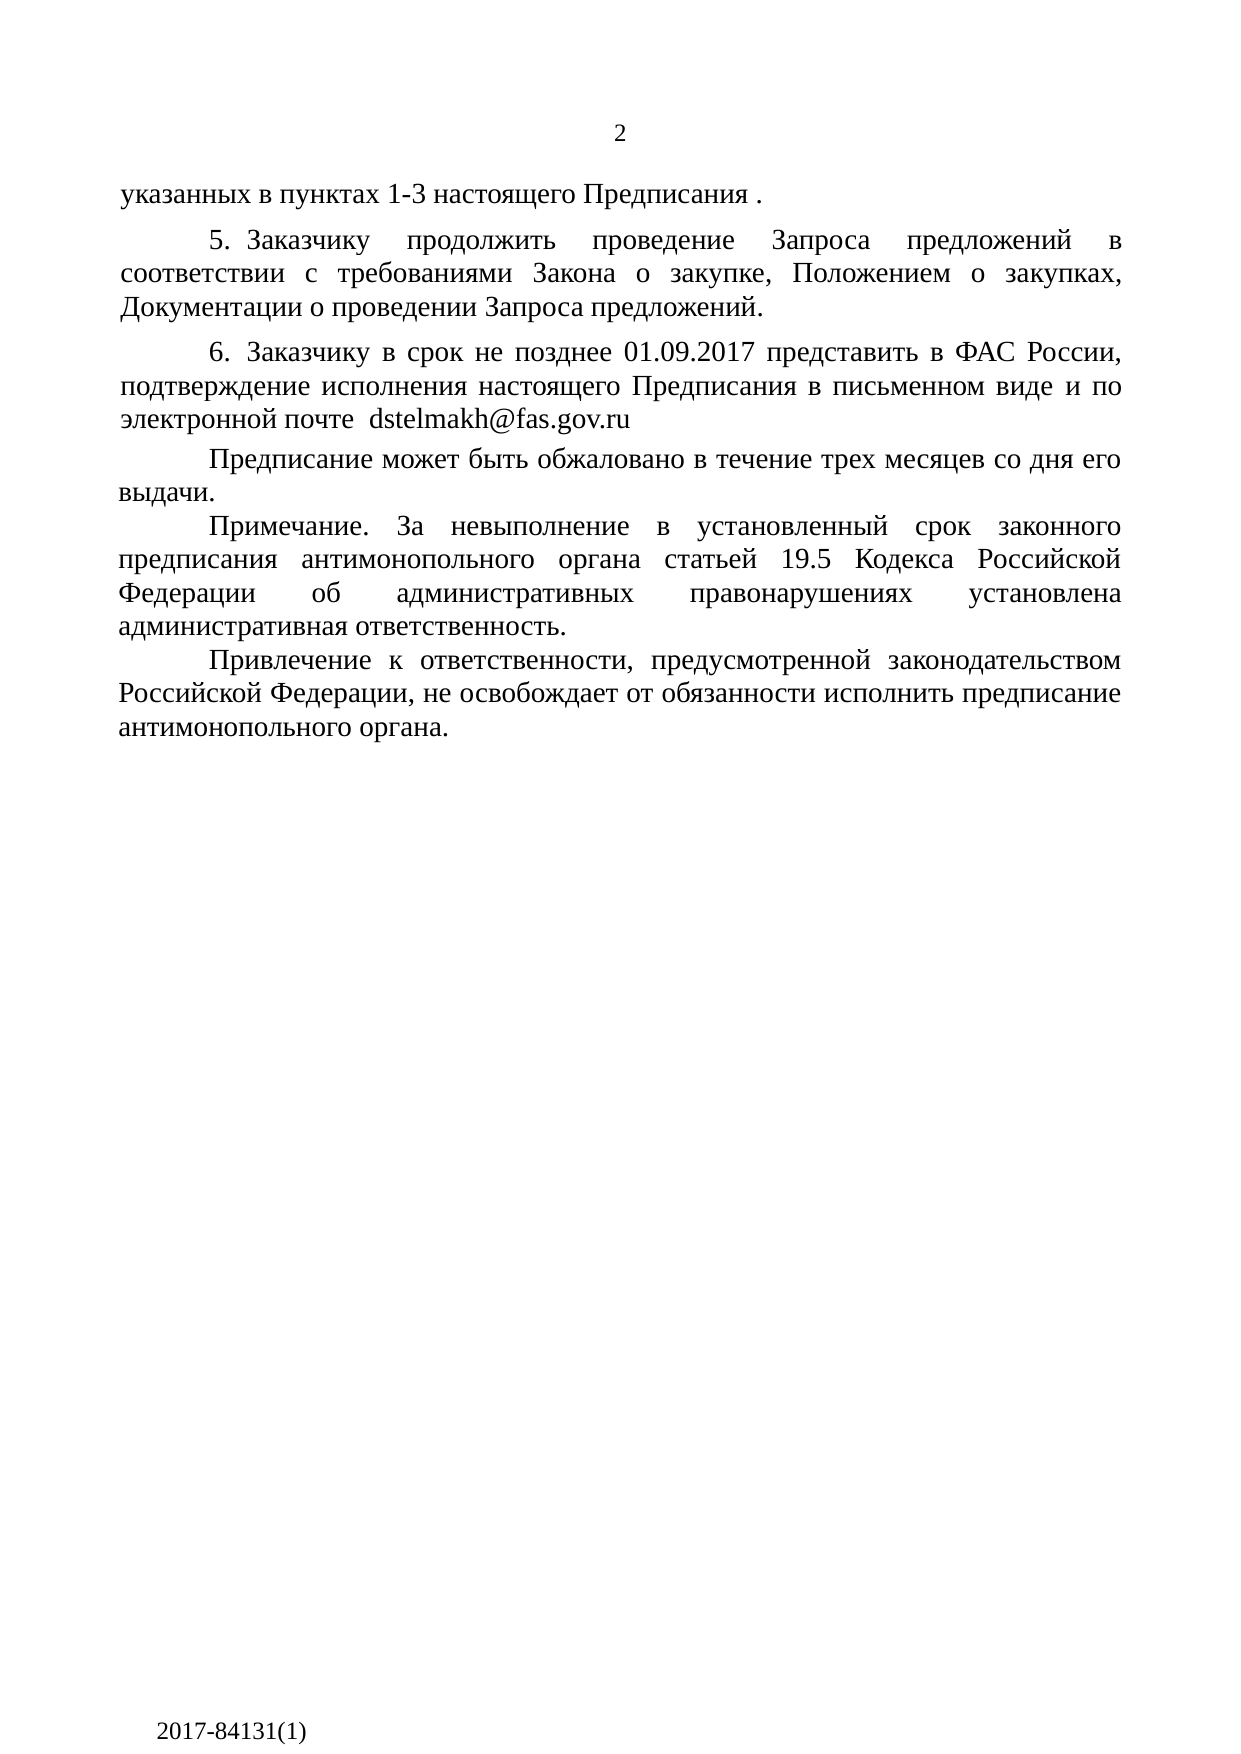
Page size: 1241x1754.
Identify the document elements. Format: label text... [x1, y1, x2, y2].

text Предписание может быть обжаловано в течение трех месяцев со дня его выдачи. [118, 441, 1122, 508]
list указанных в пунктах 1-3 настоящего Предписания . [120, 176, 1122, 210]
text Примечание. За невыполнение в установленный срок законного предписания антимонопольного органа статьей 19.5 Кодекса Российской Федерации об административных правонарушениях установлена административная ответственность. [118, 508, 1122, 642]
text Привлечение к ответственности, предусмотренной законодательством Российской Федерации, не освобождает от обязанности исполнить предписание антимонопольного органа. [118, 642, 1122, 743]
list Заказчику продолжить проведение Запроса предложений в соответствии с требованиями Закона о закупке, Положением о закупках, Документации о проведении Запроса предложений. [120, 222, 1122, 322]
list Заказчику в срок не позднее 01.09.2017 представить в ФАС России, подтверждение исполнения настоящего Предписания в письменном виде и по электронной почте dstelmakh@fas.gov.ru [120, 334, 1122, 435]
